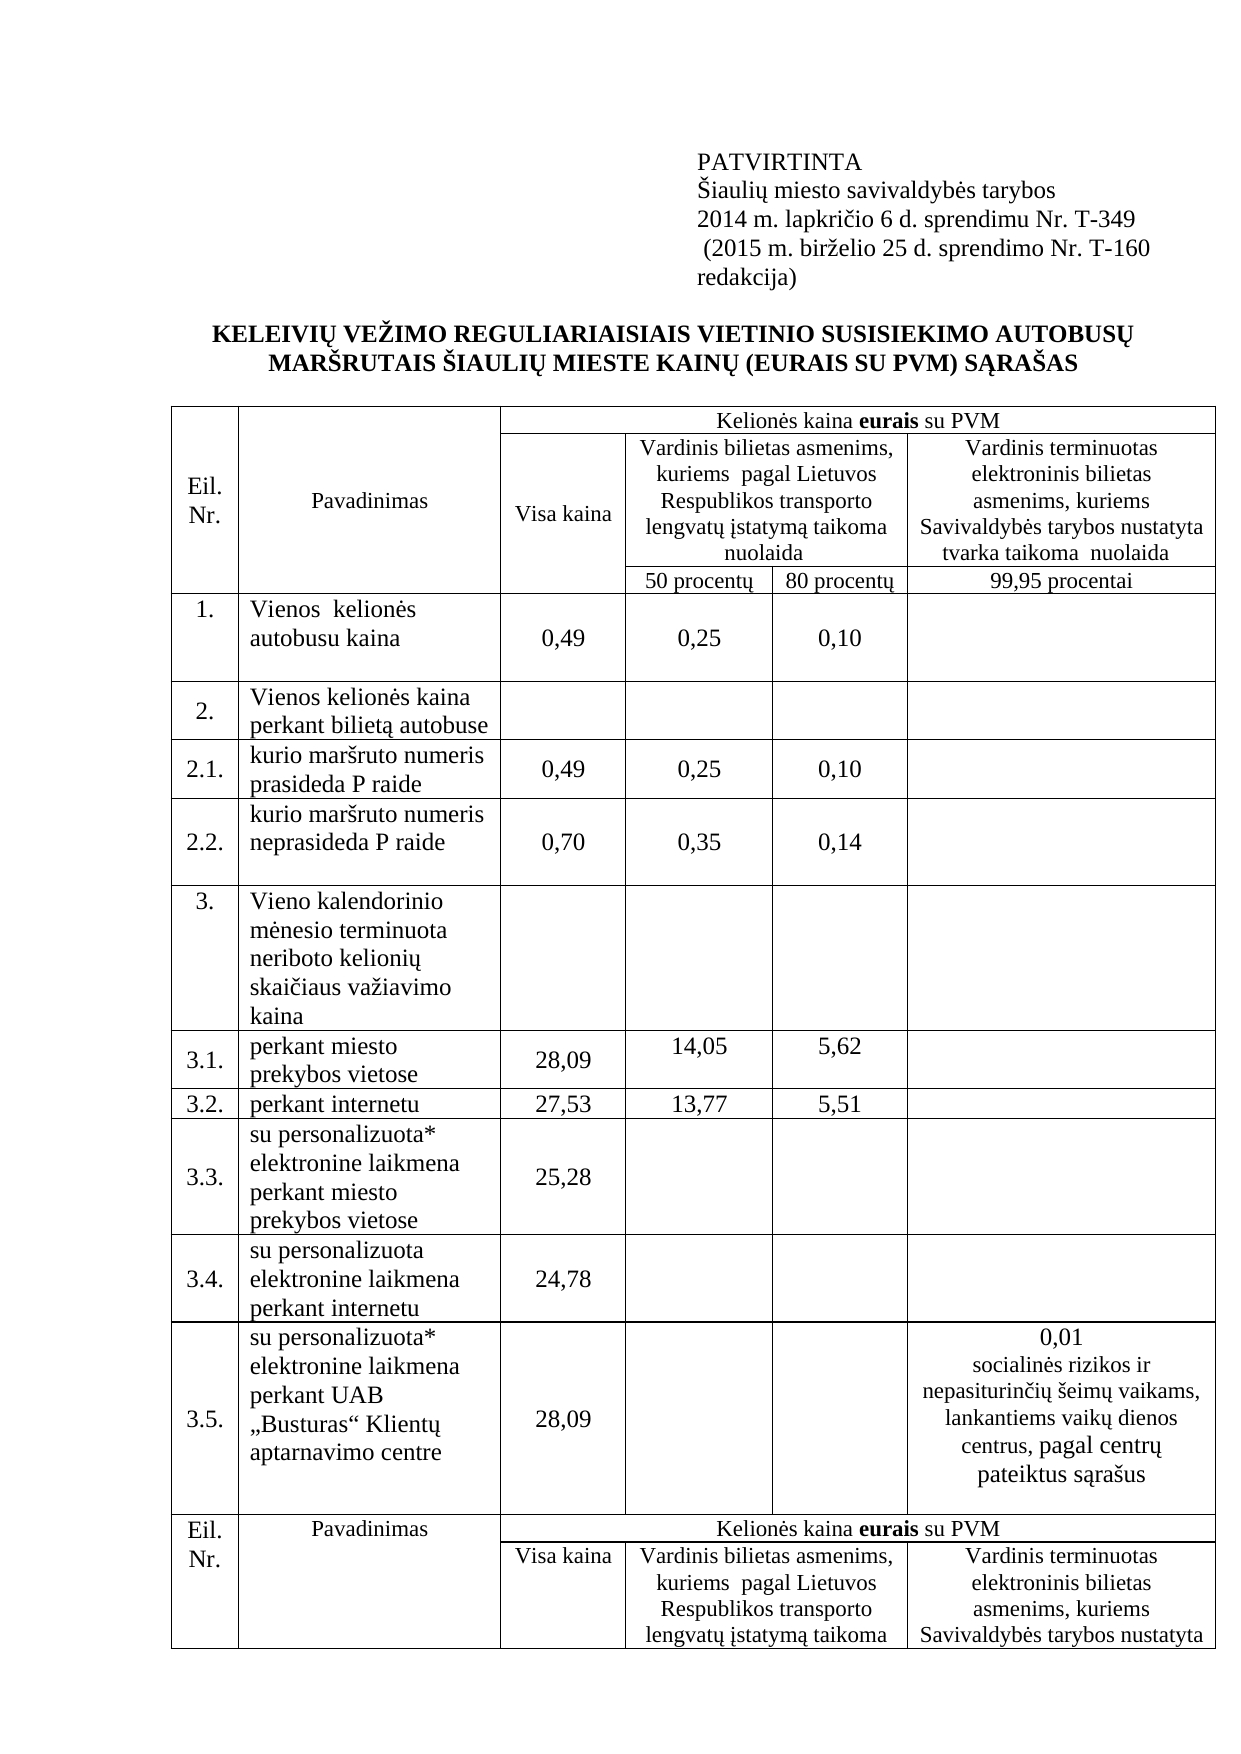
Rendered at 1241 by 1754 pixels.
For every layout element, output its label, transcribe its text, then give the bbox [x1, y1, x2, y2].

table_cell 14,05 [626, 1031, 772, 1088]
table_cell perkant internetu [239, 1089, 500, 1118]
table_cell Pavadinimas [239, 1515, 500, 1648]
table_cell 0,49 [501, 740, 625, 798]
table_cell 3.2. [172, 1089, 238, 1118]
table_cell [773, 682, 907, 739]
table_cell 28,09 [501, 1031, 625, 1088]
table_cell Vardinis terminuotas elektroninis bilietas asmenims, kuriems Savivaldybės tarybos nustatyta [908, 1543, 1215, 1648]
table_cell 3. [172, 886, 238, 1030]
table_cell 24,78 [501, 1235, 625, 1321]
table_cell kurio maršruto numeris prasideda P raide [239, 740, 500, 798]
table_cell [908, 594, 1215, 681]
table_cell [501, 886, 625, 1030]
table_cell 0,14 [773, 799, 907, 885]
table_cell 50 procentų [626, 567, 772, 593]
table_cell 5,62 [773, 1031, 907, 1088]
table_cell 1. [172, 594, 238, 681]
table_cell Vienos kelionės kaina perkant bilietą autobuse [239, 682, 500, 739]
table_cell [773, 1119, 907, 1234]
table_cell 3.4. [172, 1235, 238, 1321]
text KELEIVIŲ VEŽIMO REGULIARIAISIAIS VIETINIO SUSISIEKIMO AUTOBUSŲ MARŠRUTAIS ŠIAULIŲ MIESTE KAINŲ (EURAIS SU PVM) SĄRAŠAS [165, 319, 1181, 377]
table_cell [908, 1119, 1215, 1234]
text redakcija) [697, 262, 1181, 291]
table_cell 0,25 [626, 594, 772, 681]
table_cell 2.1. [172, 740, 238, 798]
table_cell 80 procentų [773, 567, 907, 593]
table_cell kurio maršruto numeris neprasideda P raide [239, 799, 500, 885]
table_cell Vardinis bilietas asmenims, kuriems pagal Lietuvos Respublikos transporto lengvatų įstatymą taikoma [626, 1543, 907, 1648]
table_cell [626, 682, 772, 739]
table_cell su personalizuota* elektronine laikmena perkant miesto prekybos vietose [239, 1119, 500, 1234]
table_cell Visa kaina [501, 1543, 625, 1648]
table_cell [908, 740, 1215, 798]
table_cell 3.5. [172, 1323, 238, 1514]
table_cell [773, 1235, 907, 1321]
table_cell Visa kaina [501, 434, 625, 593]
table_cell [908, 1089, 1215, 1118]
table_cell Kelionės kaina eurais su PVM [501, 1515, 1215, 1541]
table_cell 2.2. [172, 799, 238, 885]
table_cell 5,51 [773, 1089, 907, 1118]
table_cell [908, 1235, 1215, 1321]
table_cell 99,95 procentai [908, 567, 1215, 593]
table_cell 3.1. [172, 1031, 238, 1088]
table_cell su personalizuota* elektronine laikmena perkant UAB „Busturas“ Klientų aptarnavimo centre [239, 1323, 500, 1514]
table_cell [908, 682, 1215, 739]
table_cell Vieno kalendorinio mėnesio terminuota neriboto kelionių skaičiaus važiavimo kaina [239, 886, 500, 1030]
table_cell [626, 886, 772, 1030]
table_header Pavadinimas [239, 407, 500, 593]
table_cell [773, 886, 907, 1030]
table_cell 0,25 [626, 740, 772, 798]
text Šiaulių miesto savivaldybės tarybos [697, 176, 1181, 204]
text (2015 m. birželio 25 d. sprendimo Nr. T-160 [697, 233, 1181, 262]
table_cell Vienos kelionės autobusu kaina [239, 594, 500, 681]
table_cell 25,28 [501, 1119, 625, 1234]
table_cell [626, 1235, 772, 1321]
table_cell Eil. Nr. [172, 1515, 238, 1648]
text PATVIRTINTA [697, 147, 1181, 176]
table_cell 3.3. [172, 1119, 238, 1234]
table_cell su personalizuota elektronine laikmena perkant internetu [239, 1235, 500, 1321]
table_cell [626, 1119, 772, 1234]
table_cell 2. [172, 682, 238, 739]
table_cell Vardinis bilietas asmenims, kuriems pagal Lietuvos Respublikos transporto lengvatų įstatymą taikoma nuolaida [626, 434, 907, 566]
table_cell 0,10 [773, 594, 907, 681]
table_cell perkant miesto prekybos vietose [239, 1031, 500, 1088]
table_cell [773, 1323, 907, 1514]
table_cell [908, 886, 1215, 1030]
table_header Eil. Nr. [172, 407, 238, 593]
table_header Kelionės kaina eurais su PVM [501, 407, 1215, 433]
table_cell 0,01 socialinės rizikos ir nepasiturinčių šeimų vaikams, lankantiems vaikų dienos centrus, pagal centrų pateiktus sąrašus [908, 1323, 1215, 1514]
table_cell 28,09 [501, 1323, 625, 1514]
table_cell 0,49 [501, 594, 625, 681]
table_cell 0,70 [501, 799, 625, 885]
table_cell Vardinis terminuotas elektroninis bilietas asmenims, kuriems Savivaldybės tarybos nustatyta tvarka taikoma nuolaida [908, 434, 1215, 566]
table_cell 13,77 [626, 1089, 772, 1118]
table_cell [626, 1323, 772, 1514]
table_cell [501, 682, 625, 739]
text 2014 m. lapkričio 6 d. sprendimu Nr. T-349 [697, 204, 1181, 233]
table_cell 27,53 [501, 1089, 625, 1118]
table_cell [908, 799, 1215, 885]
table_cell 0,10 [773, 740, 907, 798]
table_cell [908, 1031, 1215, 1088]
table_cell 0,35 [626, 799, 772, 885]
